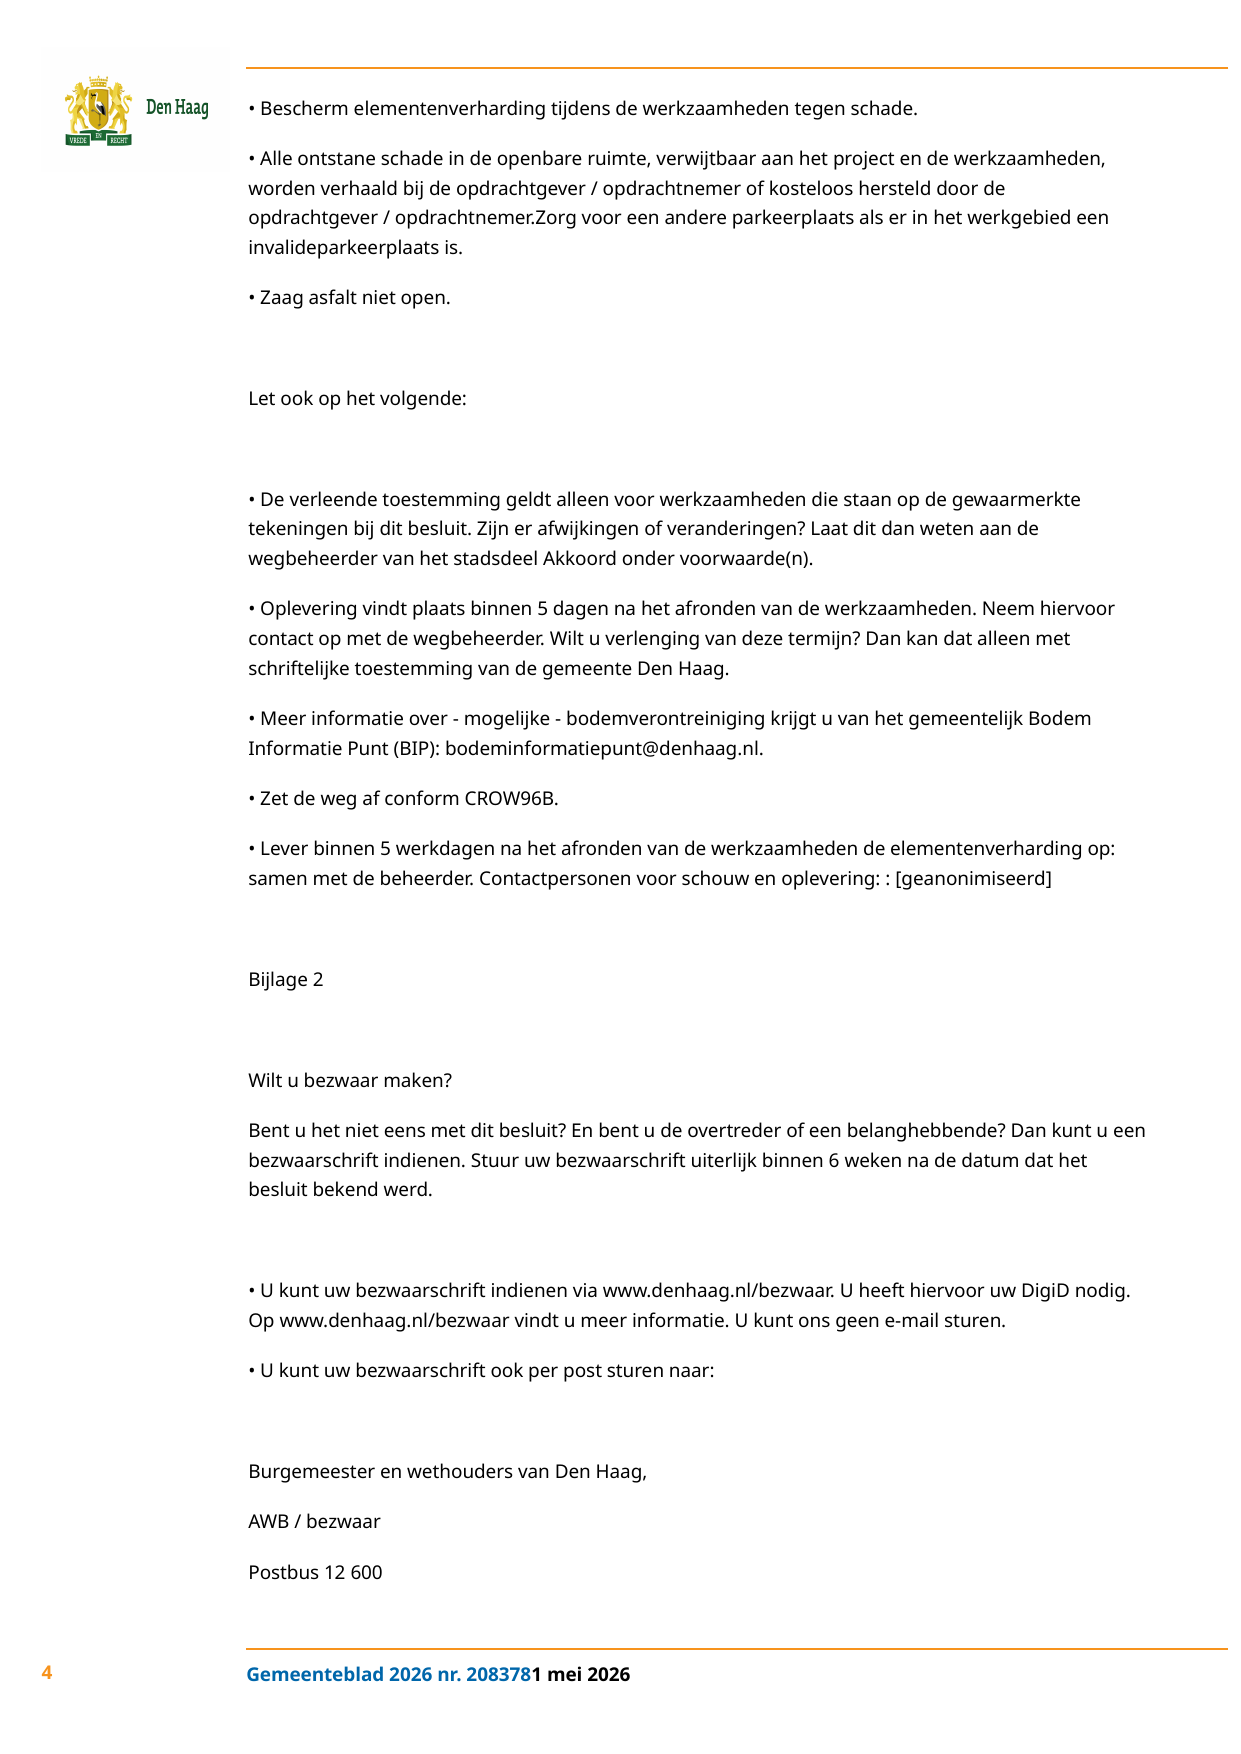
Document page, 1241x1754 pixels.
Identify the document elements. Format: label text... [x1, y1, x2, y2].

text • Oplevering vindt plaats binnen 5 dagen na het afronden van de werkzaamheden. Neem hiervoor contact op met de wegbeheerder. Wilt u verlenging van deze termijn? Dan kan dat alleen met schriftelijke toestemming van de gemeente Den Haag. [248, 596, 1152, 681]
text Postbus 12 600 [248, 1559, 1152, 1585]
text • Zaag asfalt niet open. [248, 284, 1152, 310]
text • De verleende toestemming geldt alleen voor werkzaamheden die staan op de gewaarmerkte tekeningen bij dit besluit. Zijn er afwijkingen of veranderingen? Laat dit dan weten aan de wegbeheerder van het stadsdeel Akkoord onder voorwaarde(n). [248, 486, 1152, 571]
text • Zet de weg af conform CROW96B. [248, 785, 1152, 811]
text Wilt u bezwaar maken? [248, 1067, 1152, 1093]
text • Alle ontstane schade in de openbare ruimte, verwijtbaar aan het project en de werkzaamheden, worden verhaald bij de opdrachtgever / opdrachtnemer of kosteloos hersteld door de opdrachtgever / opdrachtnemer.Zorg voor een andere parkeerplaats als er in het werkgebied een invalideparkeerplaats is. [248, 145, 1152, 260]
text Bijlage 2 [248, 966, 1152, 992]
text • Meer informatie over - mogelijke - bodemverontreiniging krijgt u van het gemeentelijk Bodem Informatie Punt (BIP): bodeminformatiepunt@denhaag.nl. [248, 705, 1152, 761]
text • Lever binnen 5 werkdagen na het afronden van de werkzaamheden de elementenverharding op: samen met de beheerder. Contactpersonen voor schouw en oplevering: : [geanonimiseerd] [248, 836, 1152, 891]
picture [41, 47, 231, 172]
text Let ook op het volgende: [248, 385, 1152, 411]
text AWB / bezwaar [248, 1508, 1152, 1534]
text • U kunt uw bezwaarschrift indienen via www.denhaag.nl/bezwaar. U heeft hiervoor uw DigiD nodig. Op www.denhaag.nl/bezwaar vindt u meer informatie. U kunt ons geen e-mail sturen. [248, 1277, 1152, 1333]
text Bent u het niet eens met dit besluit? En bent u de overtreder of een belanghebbende? Dan kunt u een bezwaarschrift indienen. Stuur uw bezwaarschrift uiterlijk binnen 6 weken na de datum dat het besluit bekend werd. [248, 1117, 1152, 1202]
text • U kunt uw bezwaarschrift ook per post sturen naar: [248, 1357, 1152, 1383]
text • Bescherm elementenverharding tijdens de werkzaamheden tegen schade. [248, 95, 1152, 121]
text Burgemeester en wethouders van Den Haag, [248, 1458, 1152, 1484]
